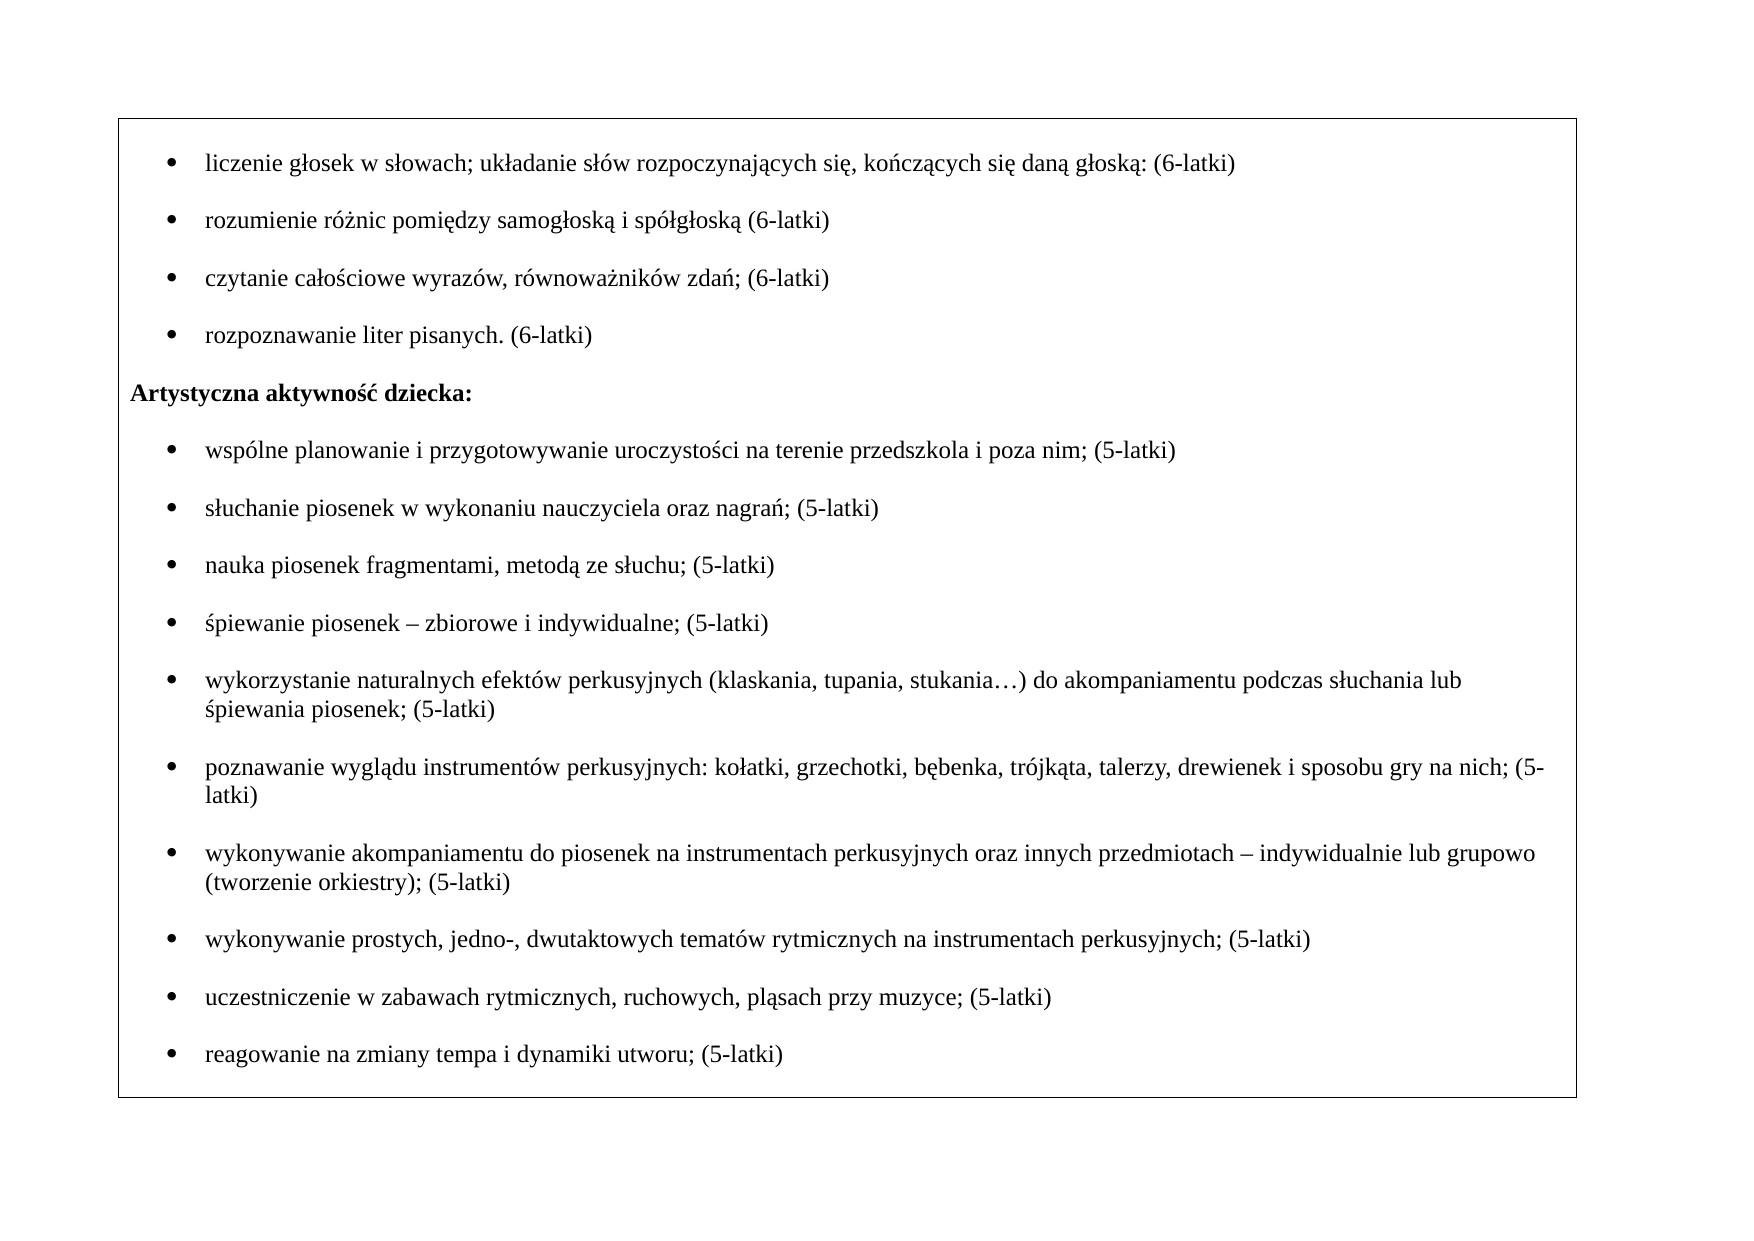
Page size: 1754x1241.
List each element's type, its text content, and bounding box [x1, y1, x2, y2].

table_cell Treści programowe: Fizyczny obszar rozwoju dziecka Społeczna aktywność dziecka: zawracanie uwagi na kulturę spożywania posiłków; (5-latki) samodzielne rozbieranie się i ubieranie oraz dbanie o swoją garderobę; (5-latki) porządkowanie po sobie miejsc zabaw, pracy i spożywania posiłków; (5-latki) dbanie o porządek na półkach indywidualnych; (5-latki) spożywanie posiłków – korzystanie z serwetek; (6-latki) wiązanie obuwia; (6-latki) wykazywanie inicjatywy w dbałości o salę zajęć. (6-latki) Językowa aktywność dziecka: rozwijanie sprawności całego ciała (w toku wykonywania czynności samoobsługowych, zabaw ruchowych i ćwiczeń gimnastycznych); (5-latki) wykonywanie czynności wymagających zaangażowania mięśni dłoni, np.: lepienie z plasteliny, zgniatanie i zaginanie papieru, wycinanie, wydzieranie; (5-latki) rozwijanie koordynacji wzrokowo-ruchowej, np.: powtarzanie ruchów innej osoby w czasie zabawy; (5-latki) wykonywanie czynności z dużym i małym napięciem mięśniowym w toku zabaw ruchowych i ćwiczeń plastycznych; (5-latki) odwzorowywanie elementów (przerysowywanie, rysowanie według wzoru, kalkowanie); (5-latki) określanie kierunku pisania (rysownia) – od lewej strony linii do prawej i od góry kartki do dołu; (6-latki) rozwijanie koordynacji ruchowej (głownie skoordynowanej współpracy ruchów ramienia, przedramienia, nadgarstka i palców); (6-latki) rozwijanie koordynacji ruchowo-słuchowo-wzrokowej; (6-latki) gospodarowanie przestrzenią kartki (wykonywanie prac plastycznych na papierze o różnych formatach – z tendencją do przechodzenia do małych, zamkniętych powierzchni); (6-latki) nabywanie płynności ruchów rąk (np. w toku swobodnych ruchów tanecznych, gimnastycznych ćwiczeń ramion, zadań plastycznych wymagających zamalowania dużych przestrzeni kartki); (6-latki) nabywanie precyzji wykonywania ruchów dłońmi (np. ubieranie lalek, zapinanie guzików, wiązanie sznurowadeł, dekorowanie kartki). (6-latki) Artystyczna aktywność dziecka: uczestniczenie w zabawach rytmicznych, ruchowych, pląsach przy muzyce; (5-latki) uczestniczenie w zabawach konstrukcyjno-technicznych wykorzystujących doświadczenia zbierane podczas poznawania środowiska technicznego, np. składanie zabawek z oddzielnych części, budowanie różnych konstrukcji z klocków, przezywanie radości z pozytywnych efektów swoich działań; (5-latki) improwizowanie ruchowe do dowolniej muzyki; (6-latki) samodzielne używanie wybranych narzędzi, przyborów, wybieranie materiałów, organizowanie sobie stanowiska pracy i porządkowanie go po zakończonej pracy. (6-latki) Ruchowa i zdrowotna aktywność dziecka: nazywanie części ciała; (5-latki) utrwalanie orientacji w schemacie własnego ciała i ciała drugiej osoby (np. w kontekście kształtowania prawidłowej postawy); (5-latki) uczestniczenie w zabawach ruchowych: kształtujących postawę, orientacyjno-porządkowych, bieżnych, z elementami skoku, podskoku, z elementami toczenia, z elementami rzutu, chwytu, równoważnych, organizowanych metodą opowieści ruchowych, ze śpiewem; (5-latki) uczestniczenie w zabawach organizowanych w terenie (w ogrodzie przedszkolnym, w parku, na boisku) w różnych porach roku (na śniegu, w wodzie); (5-latki) uczestniczenie w ćwiczeniach gimnastycznych; (5-latki) wykorzystywanie w zabawach i ćwiczeniach niekonwencjonalnych przyborów, np. plastikowych butelek, gumy pasmanteryjnej, gazet, sznurków, pudełek; (5-latki) ubieranie się odpowiednio do warunków atmosferycznych występujących w danej porze roku (zapobieganie przegrzaniu i zmarznięciu); (5-latki) przebywanie na świeżym powietrzu; uczestniczenie w spacerach, zabawach i ćwiczeniach ruchowych; (5-latki) dbanie o higienę poprzez codzienne mycie całego ciała, mycie zębów po posiłkach, samodzielne korzystanie z toalety, mycie rak, zwłaszcza po pobycie w toalecie i po zabawie na świeżym powietrzu, utrzymywanie czystości odzieży, obuwia; zwracanie uwagi na estetyczny wygląd, samodzielne ubieranie się i rozbieranie, dbanie o rzeczy osobiste, codzienne zmienianie bielizny, nieużywanie cudzych grzebieni, szczotek, ręczników, zachowywanie porządku w miejscu zabawy, pracy, nauki; (5-latki) sygnalizowanie nauczycielowi złego samopoczucia; (5-latki) wyrabianie nawyków zdrowotnych, np. samodzielnego ubierania się, poprawnego korzystania z toalety, właściwego zachowania się przy stole, przestrzegania zasad bezpieczeństwa w toku zabaw ruchowych i innych; (5-latki) aktywne uczestniczenie w zabawach na świeżym powietrzu; (5-latki) przeplatanie aktywności ruchowej z odpoczynkiem; (5latki) bezpieczne posługiwanie się nożyczkami; (5-latki) wybieranie bezpiecznego miejsca do zabaw; (5-latki) bezpieczne korzystanie ze sprzętu sportowego, urządzeń znajdujących się na placu zabaw; (5-latki) informowanie nauczyciela o wszystkich sytuacjach budzących wątpliwości i obawy; (5-latki) naśladowanie ruchów wykonywanych przez nauczyciela, odtwarzanie ruchem całego ciała lub samych rąk sposobów poruszania się zwierząt itp.; (5-latki) zacieśnianie kontaktów interpersonalnych z grupą poprzez wspólne organizowanie zabaw ruchowych; (6-latki) odpowiednie dobieranie miejsc zabaw przy stoliku, biurku (miejsce dobrze oświetlone, krzesło dopasowane do wzrostu dziecka); (6-latki) bezpieczne posługiwanie się przyborami, np. igłą, nożyczkami, młotkiem; (6-latki) sygnalizowanie potrzeby pomocy w sytuacjach zagrożenia, zwracanie się do osób, które mogą tej pomocy udzielić. (6-latki) Emocjonalny obszar rozwoju dziecka Społeczna aktywność dziecka: wyrażanie i nazywanie różnych emocji podczas zabaw; (5-latki) określanie sytuacji wywołujących różne emocje, np.: radość, złość, smutek, strach; (5-latki) radzenie sobie z emocjami poprzez udział w zabawach , rozmowach, słuchaniu wybranych utworów literackich; (5-latki) zapraszanie innych dzieci do wspólnej zabawy; (5-latki) szanowanie wytworów pracy innych oraz ich własności; (5-latki) dzielenie się wrażeniami, spostrzeżeniami z obserwacji danego zdarzenia, danej sytuacji; (5-latki) zwracanie się o pomoc w trudnych sytuacjach; (5-latki) dostrzeganie, że rośliny i zwierzęta mają swoje potrzeby; dbanie o nie (np. dokarmianie ptaków zimą); (5-latki) szanowanie odmowy uczestnictwa w niechcianych sytuacjach; (6-latki) otaczanie troską roślin i zwierząt; (6-latki) czerpanie radości i satysfakcji z przebywania na lonie natury; (6-latki) czynny udział w dekorowaniu sali; (6-latki) podejmowanie prób samodzielnego rozwiązywania problemu. (6-latki) Społeczny obszar rozwoju dziecka Społeczna aktywność dziecka: prezentowanie swoich wyrobów, dokonanie samooceny ich wykonania; (5-latki) uczestniczenie w sytuacjach stwarzających możliwość wyboru, przewidywanie skutków zachowań, zwracanie uwagi na konsekwencje wynikające z danego wyboru; (5-latki) przestrzeganie wspólnie ustalonych umów i zasad regulujących współżycie w grupie; (5-latki) dostrzeganie potrzeb innych, szanowanie ich; (5-latki) cieszenie się z sukcesów drugiej osoby; (5-latki) pomaganie kolegom w sytuacjach wywołujących smutek; (5-latki) szanowanie wytworów pracy innych oraz ich własności; (5-latki) współdziałanie podczas zabaw, gier, tańców integracyjnych; (5-latki) unikanie zachować agresywnych, powstrzymywanie ich, dążenie do kompromisu; (5-latki) uczestniczenie we wspólnych zabawach, np.: ruchowych, prowadzonych metodą Rudolfa Labana, Weroniki Sherborne, wspólne wykonywanie prac plastycznych; (5-latki) dzielenie się wrażeniami, spostrzeżeniami z obserwacji danego zdarzenia, danej sytuacji; (5-latki) odpowiadanie na zadane pytania, formułowanie własnych pytań; (5-latki) wykazywanie się inicjatywą w sytuacjach nowych, nieznanych; (6-latki) samodzielne wykonywanie różnych czynności rozwijających poczucie odpowiedzialności za powierzone zadanie; (6-latki) wykorzystywanie sytuacji dnia codziennego do nabywania umiejętności samooceny; (6-latki) wyjaśnianie wieloznaczności słowa dom, (6-latki) szanowanie odmowy uczestnictwa w niechcianych sytuacjach; (6-latki) czynne uczestniczenie w ustalaniu reguł i zasad współżycia w grupie. (6-latki) Poznawczy obszar rozwoju dziecka Społeczna aktywność dziecka: określanie tego, co dziecko robi dobrze: (5-latki) podejmowanie prób posługiwania się przyborami i narzędziami zgodnie z ich przeznaczeniem; (5-latki) opowiadanie o sobie w grupie rówieśniczej; (5-latki) oglądanie zdjęć, ilustracji, słuchanie wierszy, opowiadań – odwoływanie się do własnych obserwacji w celu zwróceni uwagi na piękno naszego kraju; (5-latki) podejmowanie prób posługiwania się przyborami i narzędziami zgodnie z ich przeznaczeniem oraz w sposób twórczy i niekonwencjonalny. (6-latki) Językowa aktywność dziecka: uczestniczenie w zabawach polegających na odtwarzaniu dźwięków, np. w zabawie w echo melodyczne, wokalne; (5-latki) aktywne słuchanie rozmówcy; (5-latki) wyklaskiwanie rytmicznych fragmentów piosenek; (5-latki) wyrażanie swoich myśli, potrzeb, przeżyć w rozmowach z rówieśnikami w codziennych sytuacjach; (5-latki) swobodne rozmowy na tematy bliskie dzieciom w kontaktach grupowych; (5-latki) przekazywanie swoich odczuć, intencji w sposób werbalny i niewerbalny; (5-latki) stosowanie w wypowiedziach właściwych form fleksyjnych wszystkich odmiennych części mowy: czasownika, rzeczownika, zaimka, przymiotnika, liczebnika; (5-latki) wypowiadanie się złożonymi zdaniami, stosowanie kilkuzdaniowej wypowiedzi; (5-latki) odpowiadanie na pytania, poprawne formułowanie pytań; (5-latki) obserwowanie otoczenia, wymienianie jego elementów, porównywanie ich z tym, co się znajduje dalej; (5-latki) wymawianie samogłosek, a potem wymawianie za nauczycielem spółgłosek; (5-latki) słuchanie zdań, wyodrębnianie w nich słów; liczenie słów w zdaniach; układanie zdań z określonej liczby słów; określanie kolejnych słów w zdaniu; (5-latki) układanie rymów do podanych słów; (5-latki) wyodrębnianie w słowach sylab, określanie ich kolejności; dzielenie słów na sylaby; liczenie sylab w słowach; tworzenie słów rozpoczynających się, kończących się dana sylabą; (5-latki) umiejętne odczytywanie często stosowanych oznaczeń i symboli; (5-latki) zwracanie uwagi na fakt, że czytanie obok mówienia i pisania jest jedną z form komunikowania się ludzi; (5-latki) rozpoznawanie liter drukowanych – małych i wielkich (5-latki) całościowe rozpoznawanie napisów umieszczonych w sali zajęć – nazw znajdujących się tam zabawek, kącików zainteresowań, roślin (sukcesywne ich wymienianie); (5-latki) wykonywanie ćwiczeń rozwijających orientacje przestrzenną (przygotowanie do czytania od lewej strony do prawej); (5-latki) rozumienie wybranych znaków umownych; (5-latki) sprawne posługiwanie się mową w różnych sytuacjach; (6-latki) układanie historyjek obrazkowych, opowiadanie ich, dopowiadanie ich zakończeń; (6-latki) mówienie z właściwą dla siebie intonacją; (6-latki) używanie spójników w celu uzyskania dłuższych wypowiedzi; (6-latki) prawidłowe stosowanie przyimków; (6-latki) posługiwanie się poprawną mową; (6-latki) poprawne wypowiadanie się w czasach przyszłym i przeszłym; (6-latki) stosowanie słów przeciwstawnych, zdrobnień, zgrubień; (6-latki) formułowanie dłuższych wypowiedzi na ważne tematy, samodzielne werbalizowanie własnych potrzeb i decyzji; (6-latki) formułowanie dłuższych wypowiedzi na dowolny temat; (6-latki) poznawanie zapisu swojego imienia i zapisu imion kolegów i koleżanek z grupy rozpoznawanie ich, układanie liter według wzoru; (6-latki) wyodrębnianie zdań w wypowiedziach, liczenie ich, układanie wypowiedzi, np. na temat obrazka, składającej się z określonej liczby zdań; (6-latki) wyodrębnianie w słowach głosek: w wygłosie, nagłosie, śródgłosie (6-latki) liczenie głosek w słowach; układanie słów rozpoczynających się, kończących się daną głoską: (6-latki) rozumienie różnic pomiędzy samogłoską i spółgłoską (6-latki) czytanie całościowe wyrazów, równoważników zdań; (6-latki) rozpoznawanie liter pisanych. (6-latki) Artystyczna aktywność dziecka: wspólne planowanie i przygotowywanie uroczystości na terenie przedszkola i poza nim; (5-latki) słuchanie piosenek w wykonaniu nauczyciela oraz nagrań; (5-latki) nauka piosenek fragmentami, metodą ze słuchu; (5-latki) śpiewanie piosenek – zbiorowe i indywidualne; (5-latki) wykorzystanie naturalnych efektów perkusyjnych (klaskania, tupania, stukania…) do akompaniamentu podczas słuchania lub śpiewania piosenek; (5-latki) poznawanie wyglądu instrumentów perkusyjnych: kołatki, grzechotki, bębenka, trójkąta, talerzy, drewienek i sposobu gry na nich; (5-latki) wykonywanie akompaniamentu do piosenek na instrumentach perkusyjnych oraz innych przedmiotach – indywidualnie lub grupowo (tworzenie orkiestry); (5-latki) wykonywanie prostych, jedno-, dwutaktowych tematów rytmicznych na instrumentach perkusyjnych; (5-latki) uczestniczenie w zabawach rytmicznych, ruchowych, pląsach przy muzyce; (5-latki) reagowanie na zmiany tempa i dynamiki utworu; (5-latki) estetyczne, rytmiczne poruszanie się przy muzyce; (5-latki) improwizowanie piosenki ruchem; (5-latki) dostrzeganie zmian w wysokości dźwięków; (5-latki) tworzenie galerii prac plastycznych dzieci, związanych, np. z porami roku; (5-latki) tworzenie różnych przestrzennych kompozycji z wykorzystaniem palców, dłoni, całego ciała; (5-latki) rysowanie, malowanie farbami plakatowymi, akwarelami z użyciem palców lub pędzli, na różnym podłożu; wycinanie, wydzieranie z różnych materiałów, obrysowywanie szablonów, lepienie z gliny, plasteliny, masy solnej i papierowej, modeliny, naklejanie, ugniatanie itd.; (5-latki) wykorzystywanie w pracach plastycznych materiałów odpadowych, np.: plastikowych butelek, gazet, pudełek, folii aluminiowej itp. oraz tworzywa przyrodniczego; (5-latki) odczuwanie radości z tworzenia, działania plastycznego; (5-latki) słuchanie, czytanych przez nauczyciela lub lektora, fragmentów literatury z odpowiednią intonacją i odpowiednim natężeniem głosu; zwracanie uwagi na piękno języka polskiego (5-latki) poznawanie urządzeń gospodarstwa domowego; (5-latki) wyrażanie swoich przeżyć wewnętrznych, uczuć poprzez różne formy ekspresji: słowną, ruchową, plastyczną, muzyczną; (5-latki) samodzielne śpiewanie piosenek z akompaniamentem muzycznym; (6-latki) wykonywanie instrumentów perkusyjnych z różnych materiałów; (6-latki) improwizowanie ruchowe dowolnej muzyki (6-latki) wyczuwanie akcentu metrycznego w taktach dwu-, trzy- i czteromiarowych; (6-latki) wykonywanie ćwiczeń dykcyjnych ćwiczących wyrazistość, intonację wypowiedzi; (6-latki) samodzielne używanie wybranych narzędzi, przyborów, wybieranie materiałów, organizowanie sobie stanowisk pracy; (6-latki) uczestniczenie w zabawach konstrukcyjno-technicznych, wykorzystujących doświadczenia zbierane podczas poznawania środowiska technicznego, np. składanie zabawek z oddzielnych części, budowanie różnych konstrukcji z klocków; przeżywanie radości z pozytywnych efektów swoich działań; (6-latki) poznawanie zasad działania wybranych urządzeń, np. odkurzacza, miksera, ekspresu, i zasad bezpiecznego korzystania z nich. (6-latki) Aktywność poznawcza: uczestniczenie w zabawach rozwijających: aktywność badawczą, umiejętność rozwiązywania problemów, myślenie, wyobrażenia, umiejętność klasyfikowania, uogólniania, rozumowania przyczynowo-skutkowego, poznawania samego siebie; (5-latki) uczestniczenie w zabawach organizowanych przez nauczyciela, dających dziecku satysfakcje i radość; (5-latki) wykorzystywanie w zabawach (także w sposób niekonwencjonalny) różnych zabawek, przedmiotów, znaków i symboli; (5-latki) rozpoznawanie przedmiotów, roślin, zwierząt za pomocą zmysłów: dotyku, smaku, węchu, wzroku, słuchu; (5-latki) dbanie o higienę zmysłów, np. unikanie hałasu, krzyku; (5-latki) mówienie z pamięci wierszy, rymowanek, piosenek w połączeniu z ruchem, obrazem, dźwiękiem; (5-latki) nauka na pamięć wierszy i piosenek treściowo bliskich dzieciom oraz sytuacjom, z jakimi się spotykają; (5-latki) uczestniczenie w zabawach, ćwiczeniach, pracach plastycznych, rozmowach, słuchaniu wierszy, opowiadań sprzyjających koncentracji uwagi; (5-latki) uczestniczenie w różnego rodzaju zabawach twórczych (tematycznych, konstrukcyjnych, ruchowych, z elementem pantomimy itd.): (5-latki) rozwijanie myślenia logicznego poprzez: określanie kolejności zdarzeń w różnych naturalnych sytuacjach, historyjkach; (5-latki) słuchanie rymowanek, wierszy, opisujących nierealne miejsca, postacie, zdarzenia; (5-latki) nazywanie i wskazywanie części ciała występujących podwójnie, parami – oczu, uszu, nóg; (5-latki) poruszanie się pod dyktando nauczyciela; (5-latki) wykonywanie ćwiczeń w parach; (5-latki) budowanie danego szeregu według wzrastającej lub malejącej liczby elementów, wielkości, natężenia barwy; (5-latki) łączenie przedmiotów w grupy na podstawie cechy percepcyjnej, np. barwy, wielkości, kształtu, a następnie cech funkcjonalnych; (5-latki) rozróżnianie błędnego liczenia od poprawnego; (5-latki) poznawanie charakterystycznych oznak zimy: krótkie dni, niska temperatura dokarmianie i dopajanie zwierząt w trudnych, zimowych warunkach; (5-latki) pomaganie zwierzętom, np. dokarmianie zwierząt w schronisku, ptaków zimą; (5-latki) rozwijanie wyobraźni przestrzennej (np. poprzez zastosowanie przestrzennych technik plastycznych, takich jak: konstruowanie, modelowanie itp., oraz pozostawianie swobody w zagospodarowaniu przestrzeni kartki w toku rysowania); (5-latki) nabywanie wrażliwości dotykowej (poprzez kontakt z różnym materiałem przeznaczonym do działalności plastyczno-konstrukcyjnej, np. sznurkiem, watą, folia aluminiową, papierem ściernym, styropianem); (5-latki) wyszukiwanie takich samych przedmiotów, obrazów, symboli graficznych; (5-latki) segregowanie danych symboli graficznych według przyjętego kryterium; (5-latki) inicjowanie różnego rodzaju zabaw z wykorzystaniem pomysłów dzieci; (6-latki) orientowanie się na kartce papieru, wskazywanie, np. prawego górnego rogu, lewego górnego rogu kartki itd.; (6-latki) rozwijanie myślenia logicznego poprzez: analizowanie, syntezowanie, porównywanie, klasyfikowanie; układanie historyjek obrazkowych, opowiadanie ich z podaniem przyczyny i skutku danych zdarzeń; słuchanie zdań prawdziwych i fałszywych, ocenianie ich wartości logicznej (np. poprzez wykonywanie określonych ruchów); (6-latki) liczenie od dowolnego miejsca, wspak, dwójkami, piątkami; (6-latki) posługiwanie się liczbami w aspektach kardynalnym i porządkowym; (6-latki) rozpoznawanie cyfr i liczby 10; (6-latki) nabywanie umiejętności kreślenia w ograniczonej przestrzeni, w układzie szeregowym, linii będących elementami liter (linii prostych, pionowych, poziomych i ukośnych, falistych, zaokrąglonych, pętli, kół, owali); (6-latki) rysowanie literopodobnych szlaczków na dużych płaszczyznach i w liniaturze; (6-latki) nazywanie źródeł dźwięków. (6-latki) Program wychowania przedszkolnego, Grupa MAC S.A. 2020 (s. 41–45, 46–48, 50, 52–54, 56, 57, 59–60, 61–62, 65, 66–67, 68, 71–72, 78). [119, 119, 1576, 1097]
